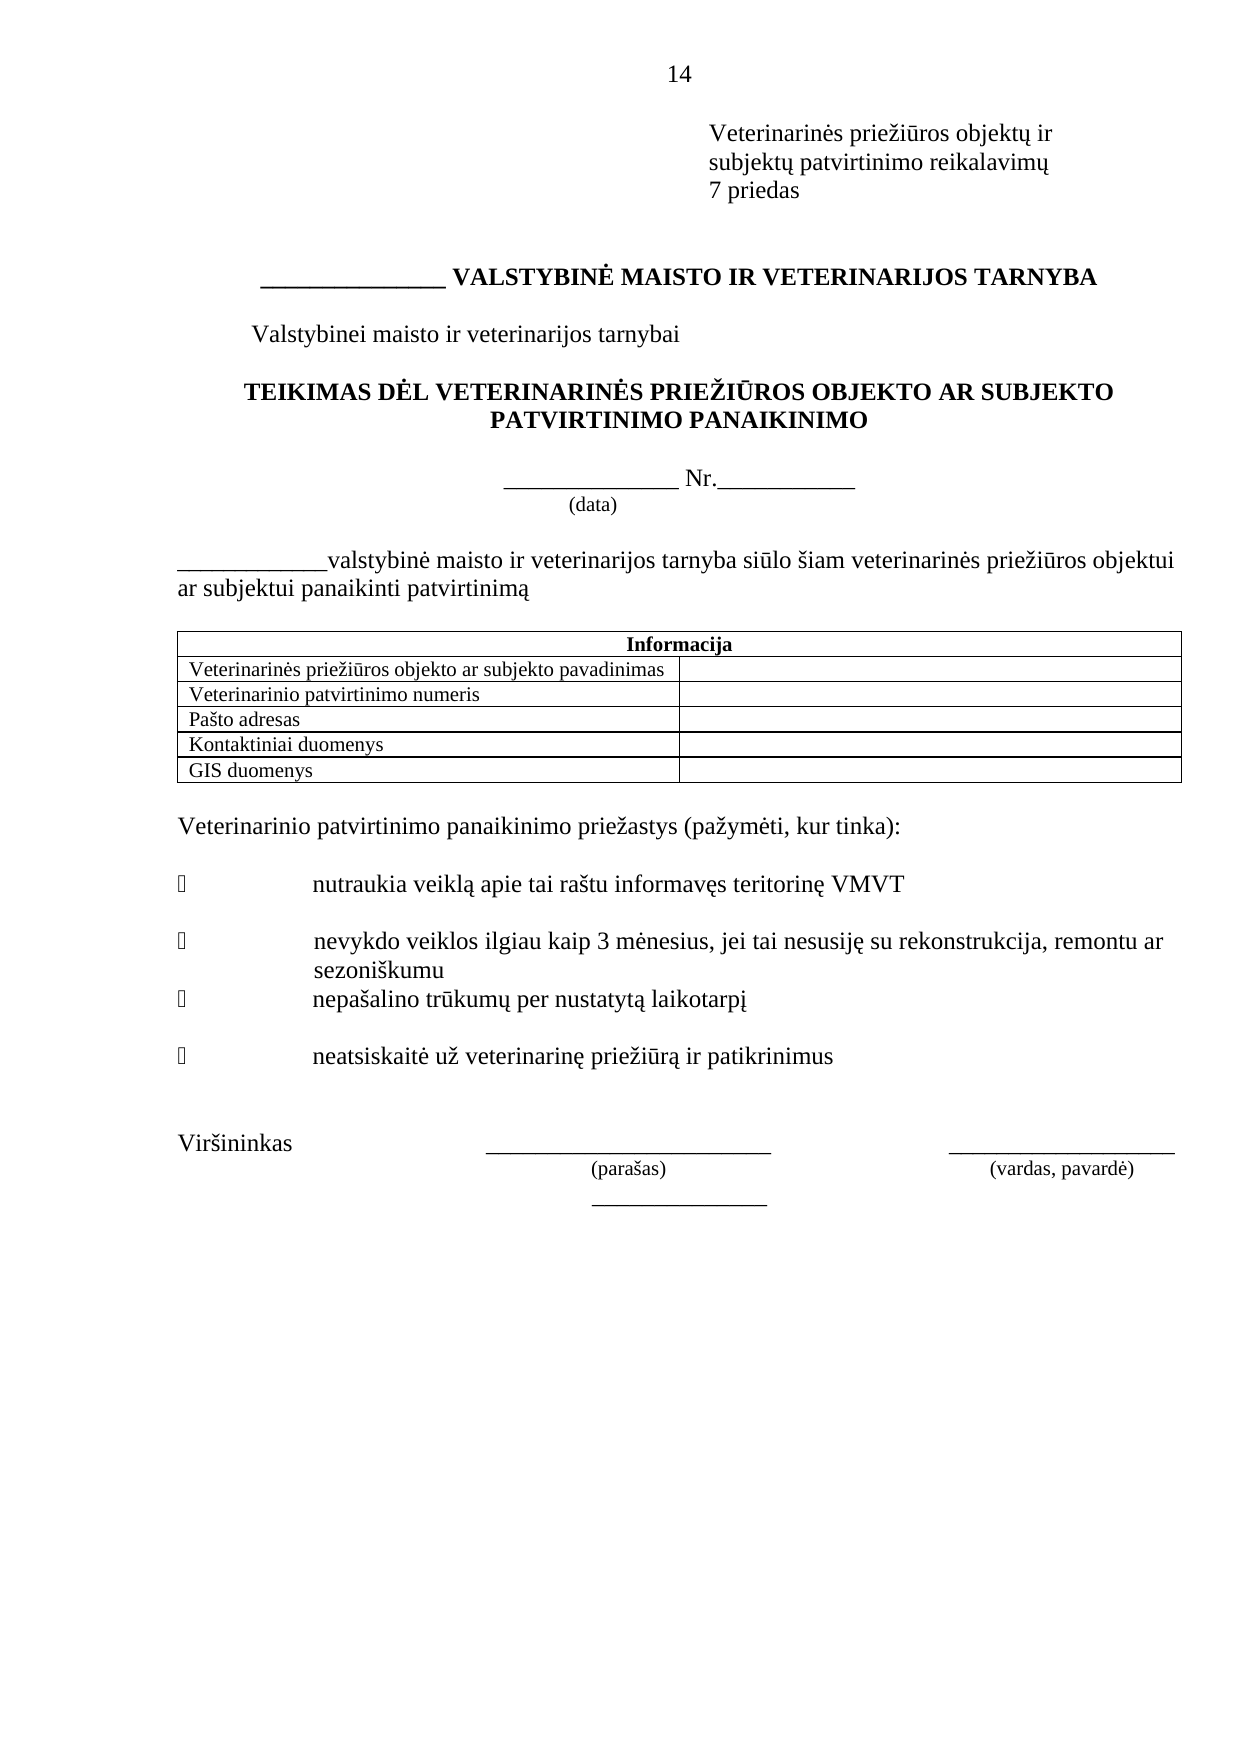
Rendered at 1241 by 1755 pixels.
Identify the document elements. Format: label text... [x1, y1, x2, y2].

table_cell Kontaktiniai duomenys [178, 733, 679, 756]
text  nepašalino trūkumų per nustatytą laikotarpį [177, 984, 1181, 1013]
text 7 priedas [177, 176, 1181, 204]
text VALSTYBINĖ MAISTO IR VETERINARIJOS TARNYBA [177, 262, 1181, 291]
table_header Informacija [178, 632, 1181, 656]
text  neatsiskaitė už veterinarinę priežiūrą ir patikrinimus [177, 1041, 1181, 1070]
table_cell Veterinarinės priežiūros objekto ar subjekto pavadinimas [178, 657, 679, 681]
table_cell [680, 682, 1181, 706]
text  nutraukia veiklą apie tai raštu informavęs teritorinę VMVT [177, 869, 1181, 898]
table_cell GIS duomenys [178, 758, 679, 782]
text Veterinarinio patvirtinimo panaikinimo priežastys (pažymėti, kur tinka): [177, 811, 1181, 840]
text subjektų patvirtinimo reikalavimų [177, 147, 1181, 176]
table_cell Veterinarinio patvirtinimo numeris [178, 682, 679, 706]
table_cell [680, 758, 1181, 782]
text ______________ Nr.___________ [177, 463, 1181, 492]
text Viršininkas [177, 1128, 1181, 1156]
text ar subjektui panaikinti patvirtinimą [177, 573, 1181, 602]
table_cell Pašto adresas [178, 707, 679, 731]
text valstybinė maisto ir veterinarijos tarnyba siūlo šiam veterinarinės priežiūros objektui [177, 545, 1181, 573]
text (data) [177, 492, 1181, 516]
text  nevykdo veiklos ilgiau kaip 3 mėnesius, jei tai nesusiję su rekonstrukcija, remontu ar sezoniškumu [177, 926, 1181, 984]
table_cell [680, 657, 1181, 681]
table_cell [680, 733, 1181, 756]
text Veterinarinės priežiūros objektų ir [177, 118, 1181, 147]
text ______________ [177, 1180, 1181, 1209]
text (parašas) (vardas, pavardė) [177, 1156, 1181, 1180]
table_cell [680, 707, 1181, 731]
text Valstybinei maisto ir veterinarijos tarnybai [177, 319, 1181, 348]
text TEIKIMAS DĖL VETERINARINĖS PRIEŽIŪROS OBJEKTO AR SUBJEKTO PATVIRTINIMO PANAIKINIMO [177, 377, 1181, 434]
